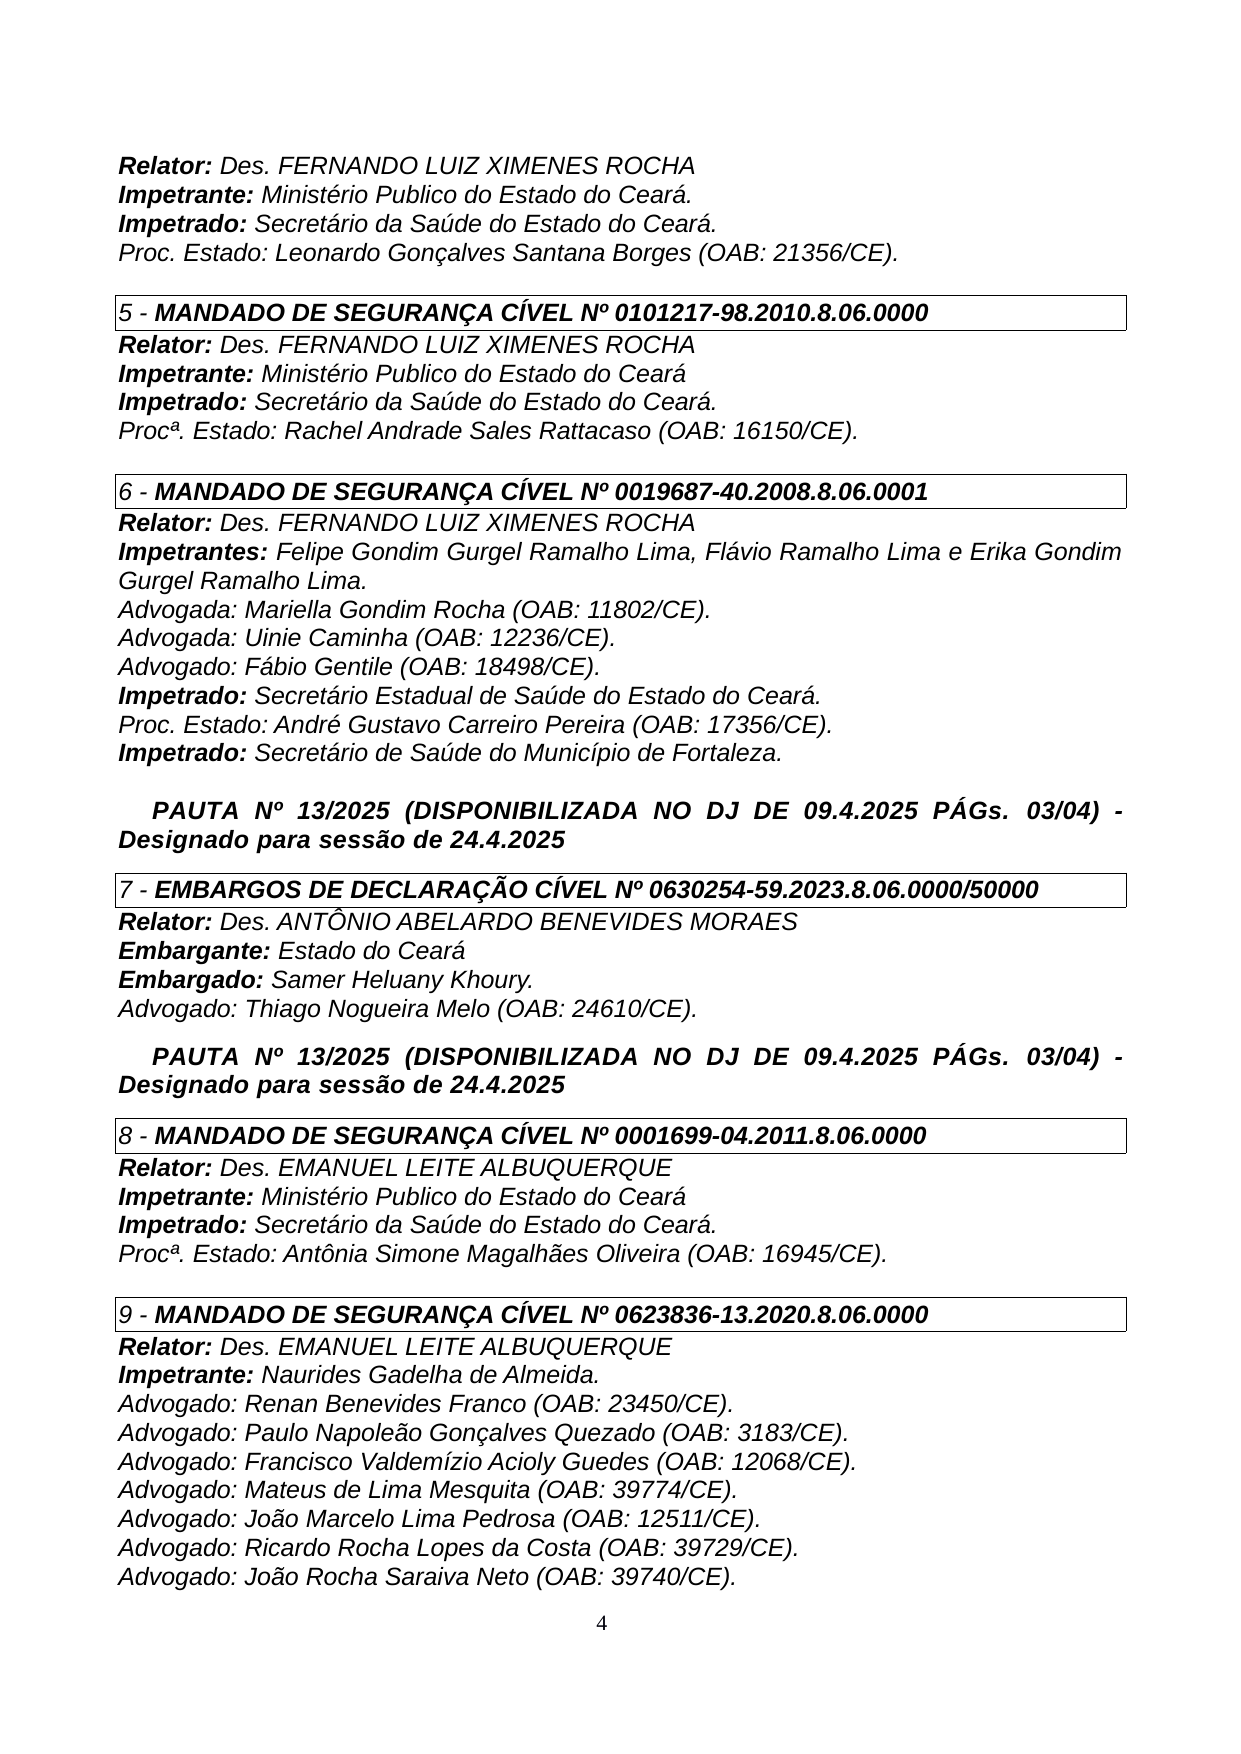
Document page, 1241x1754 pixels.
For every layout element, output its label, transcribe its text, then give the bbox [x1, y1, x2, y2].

text Impetrado: Secretário da Saúde do Estado do Ceará. [118, 387, 1123, 416]
text Embargado: Samer Heluany Khoury. [118, 965, 1123, 993]
text Impetrante: Ministério Publico do Estado do Ceará [118, 358, 1123, 387]
text Relator: Des. FERNANDO LUIZ XIMENES ROCHA [118, 331, 1123, 358]
text Advogado: Renan Benevides Franco (OAB: 23450/CE). [118, 1389, 1123, 1418]
text Relator: Des. ANTÔNIO ABELARDO BENEVIDES MORAES [118, 908, 1123, 936]
text Relator: Des. FERNANDO LUIZ XIMENES ROCHA [118, 151, 1123, 180]
text Advogado: João Marcelo Lima Pedrosa (OAB: 12511/CE). [118, 1504, 1123, 1533]
text Procª. Estado: Rachel Andrade Sales Rattacaso (OAB: 16150/CE). [118, 416, 1123, 445]
text Advogada: Mariella Gondim Rocha (OAB: 11802/CE). [118, 594, 1123, 623]
text Advogado: Ricardo Rocha Lopes da Costa (OAB: 39729/CE). [118, 1533, 1123, 1561]
text Advogado: Fábio Gentile (OAB: 18498/CE). [118, 652, 1123, 681]
text 7 - EMBARGOS DE DECLARAÇÃO CÍVEL Nº 0630254-59.2023.8.06.0000/50000 [116, 874, 1126, 907]
list  PAUTA Nº 13/2025 (DISPONIBILIZADA NO DJ DE 09.4.2025 PÁGs. 03/04) - Designado para sessão de 24.4.2025 [118, 1041, 1123, 1099]
text Impetrante: Ministério Publico do Estado do Ceará. [118, 180, 1123, 209]
text Relator: Des. FERNANDO LUIZ XIMENES ROCHA [118, 509, 1123, 537]
text 8 - MANDADO DE SEGURANÇA CÍVEL Nº 0001699-04.2011.8.06.0000 [116, 1119, 1126, 1153]
text Impetrantes: Felipe Gondim Gurgel Ramalho Lima, Flávio Ramalho Lima e Erika Gondim Gurgel Ramalho Lima. [118, 537, 1123, 594]
text Proc. Estado: Leonardo Gonçalves Santana Borges (OAB: 21356/CE). [118, 237, 1123, 266]
text Advogado: Mateus de Lima Mesquita (OAB: 39774/CE). [118, 1475, 1123, 1504]
text Proc. Estado: André Gustavo Carreiro Pereira (OAB: 17356/CE). [118, 709, 1123, 738]
text Impetrado: Secretário da Saúde do Estado do Ceará. [118, 1210, 1123, 1239]
text 6 - MANDADO DE SEGURANÇA CÍVEL Nº 0019687-40.2008.8.06.0001 [116, 475, 1126, 508]
text Advogado: João Rocha Saraiva Neto (OAB: 39740/CE). [118, 1561, 1123, 1590]
text Advogada: Uinie Caminha (OAB: 12236/CE). [118, 623, 1123, 652]
text Advogado: Thiago Nogueira Melo (OAB: 24610/CE). [118, 993, 1123, 1022]
text Impetrado: Secretário de Saúde do Município de Fortaleza. [118, 738, 1123, 767]
text Impetrado: Secretário Estadual de Saúde do Estado do Ceará. [118, 681, 1123, 709]
list  PAUTA Nº 13/2025 (DISPONIBILIZADA NO DJ DE 09.4.2025 PÁGs. 03/04) - Designado para sessão de 24.4.2025 [118, 796, 1123, 853]
text Advogado: Paulo Napoleão Gonçalves Quezado (OAB: 3183/CE). [118, 1418, 1123, 1446]
text Advogado: Francisco Valdemízio Acioly Guedes (OAB: 12068/CE). [118, 1446, 1123, 1475]
text Embargante: Estado do Ceará [118, 936, 1123, 965]
text Procª. Estado: Antônia Simone Magalhães Oliveira (OAB: 16945/CE). [118, 1239, 1123, 1268]
text 5 - MANDADO DE SEGURANÇA CÍVEL Nº 0101217-98.2010.8.06.0000 [116, 296, 1126, 330]
text 9 - MANDADO DE SEGURANÇA CÍVEL Nº 0623836-13.2020.8.06.0000 [116, 1298, 1126, 1331]
text Relator: Des. EMANUEL LEITE ALBUQUERQUE [118, 1154, 1123, 1182]
text Impetrado: Secretário da Saúde do Estado do Ceará. [118, 209, 1123, 237]
text Impetrante: Ministério Publico do Estado do Ceará [118, 1182, 1123, 1210]
text Relator: Des. EMANUEL LEITE ALBUQUERQUE [118, 1332, 1123, 1360]
text Impetrante: Naurides Gadelha de Almeida. [118, 1360, 1123, 1389]
